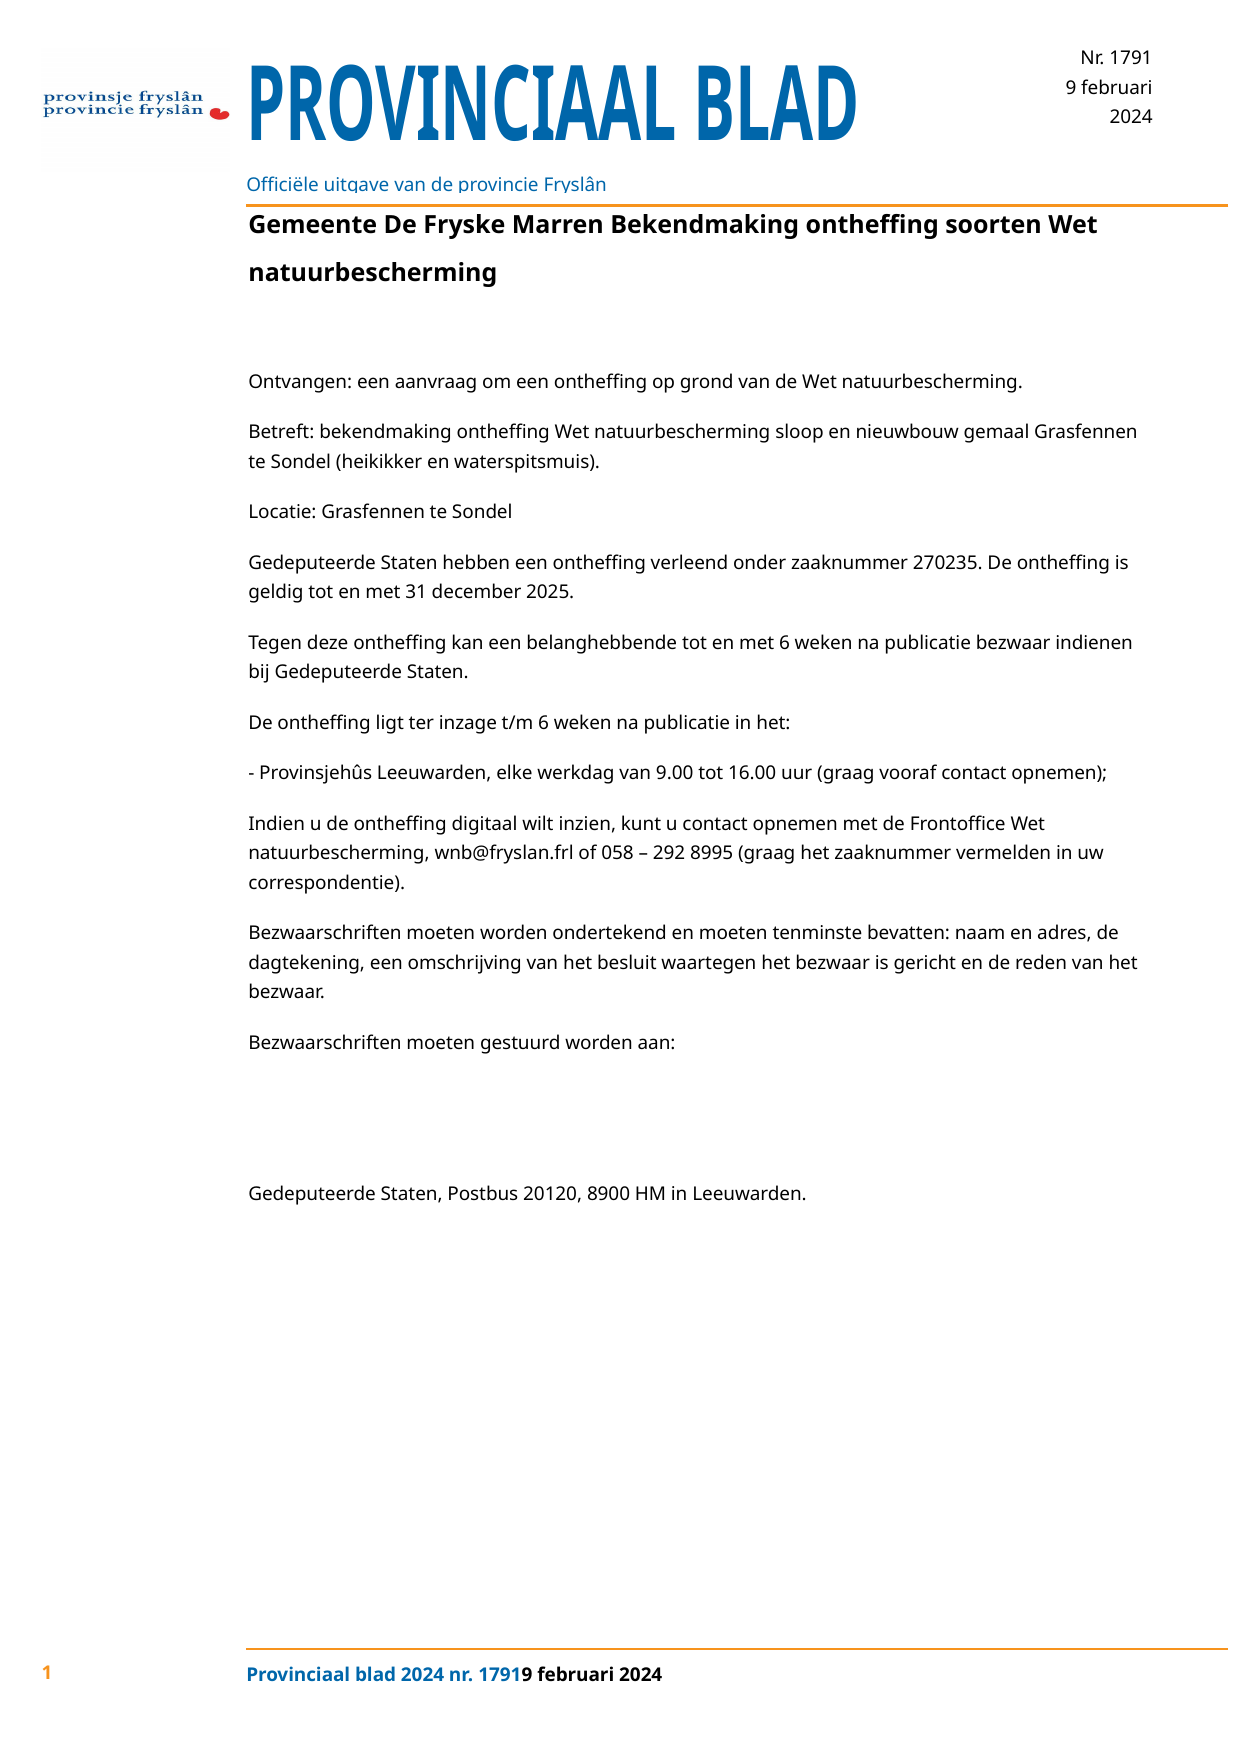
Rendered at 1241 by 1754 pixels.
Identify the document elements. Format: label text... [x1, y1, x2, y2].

picture [41, 47, 231, 172]
text De ontheffing ligt ter inzage t/m 6 weken na publicatie in het: [248, 709, 1152, 735]
text Bezwaarschriften moeten worden ondertekend en moeten tenminste bevatten: naam en adres, de dagtekening, een omschrijving van het besluit waartegen het bezwaar is gericht en de reden van het bezwaar. [248, 919, 1152, 1004]
text Gedeputeerde Staten, Postbus 20120, 8900 HM in Leeuwarden. [248, 1180, 1152, 1206]
text - Provinsjehûs Leeuwarden, elke werkdag van 9.00 tot 16.00 uur (graag vooraf contact opnemen); [248, 759, 1152, 785]
text Bezwaarschriften moeten gestuurd worden aan: [248, 1029, 1152, 1055]
text Ontvangen: een aanvraag om een ontheffing op grond van de Wet natuurbescherming. [248, 368, 1152, 394]
text Locatie: Grasfennen te Sondel [248, 499, 1152, 524]
text Betreft: bekendmaking ontheffing Wet natuurbescherming sloop en nieuwbouw gemaal Grasfennen te Sondel (heikikker en waterspitsmuis). [248, 419, 1152, 474]
text Indien u de ontheffing digitaal wilt inzien, kunt u contact opnemen met de Frontoffice Wet natuurbescherming, wnb@fryslan.frl of 058 – 292 8995 (graag het zaaknummer vermelden in uw correspondentie). [248, 810, 1152, 895]
text Gedeputeerde Staten hebben een ontheffing verleend onder zaaknummer 270235. De ontheffing is geldig tot en met 31 december 2025. [248, 549, 1152, 604]
text Tegen deze ontheffing kan een belanghebbende tot en met 6 weken na publicatie bezwaar indienen bij Gedeputeerde Staten. [248, 629, 1152, 684]
text Gemeente De Fryske Marren Bekendmaking ontheffing soorten Wet natuurbescherming [248, 207, 1152, 288]
